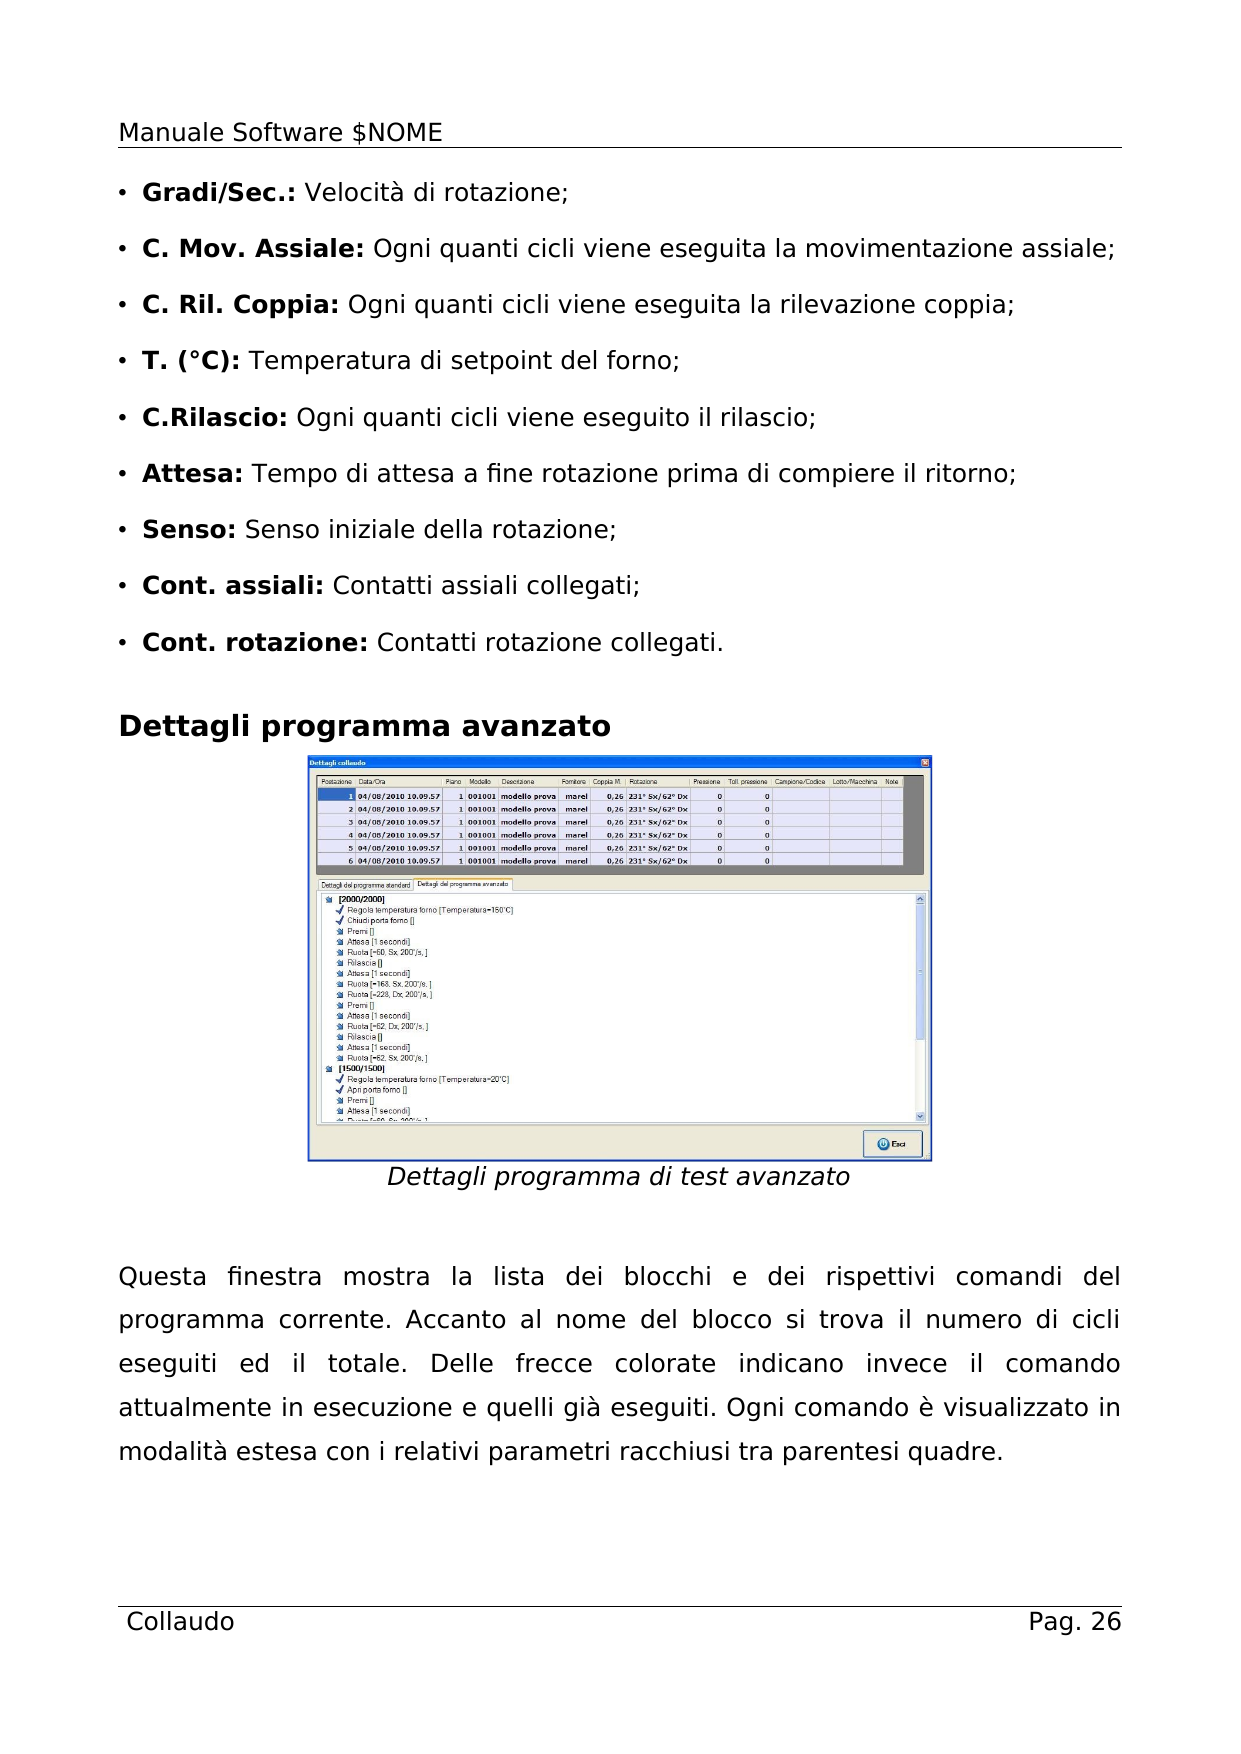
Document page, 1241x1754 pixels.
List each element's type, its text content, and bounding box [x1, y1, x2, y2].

list Senso: Senso iniziale della rotazione; [118, 515, 1122, 544]
picture [307, 755, 933, 1162]
list Attesa: Tempo di attesa a fine rotazione prima di compiere il ritorno; [118, 459, 1122, 488]
list C. Ril. Coppia: Ogni quanti cicli viene eseguita la rilevazione coppia; [118, 290, 1122, 319]
text Dettagli programma di test avanzato [308, 1162, 933, 1191]
list Gradi/Sec.: Velocità di rotazione; [118, 178, 1122, 207]
text Questa finestra mostra la lista dei blocchi e dei rispettivi comandi del programma corrente. Accanto al nome del blocco si trova il numero di cicli eseguiti ed il totale. Delle frecce colorate indicano invece il comando attualmente in esecuzione e quelli già eseguiti. Ogni comando è visualizzato in modalità estesa con i relativi parametri racchiusi tra parentesi quadre. [118, 1262, 1122, 1466]
list C.Rilascio: Ogni quanti cicli viene eseguito il rilascio; [118, 403, 1122, 432]
list T. (°C): Temperatura di setpoint del forno; [118, 347, 1122, 376]
list C. Mov. Assiale: Ogni quanti cicli viene eseguita la movimentazione assiale; [118, 234, 1122, 263]
list Cont. rotazione: Contatti rotazione collegati. [118, 628, 1122, 657]
subtitle Dettagli programma avanzato [118, 709, 1122, 743]
list Cont. assiali: Contatti assiali collegati; [118, 572, 1122, 601]
